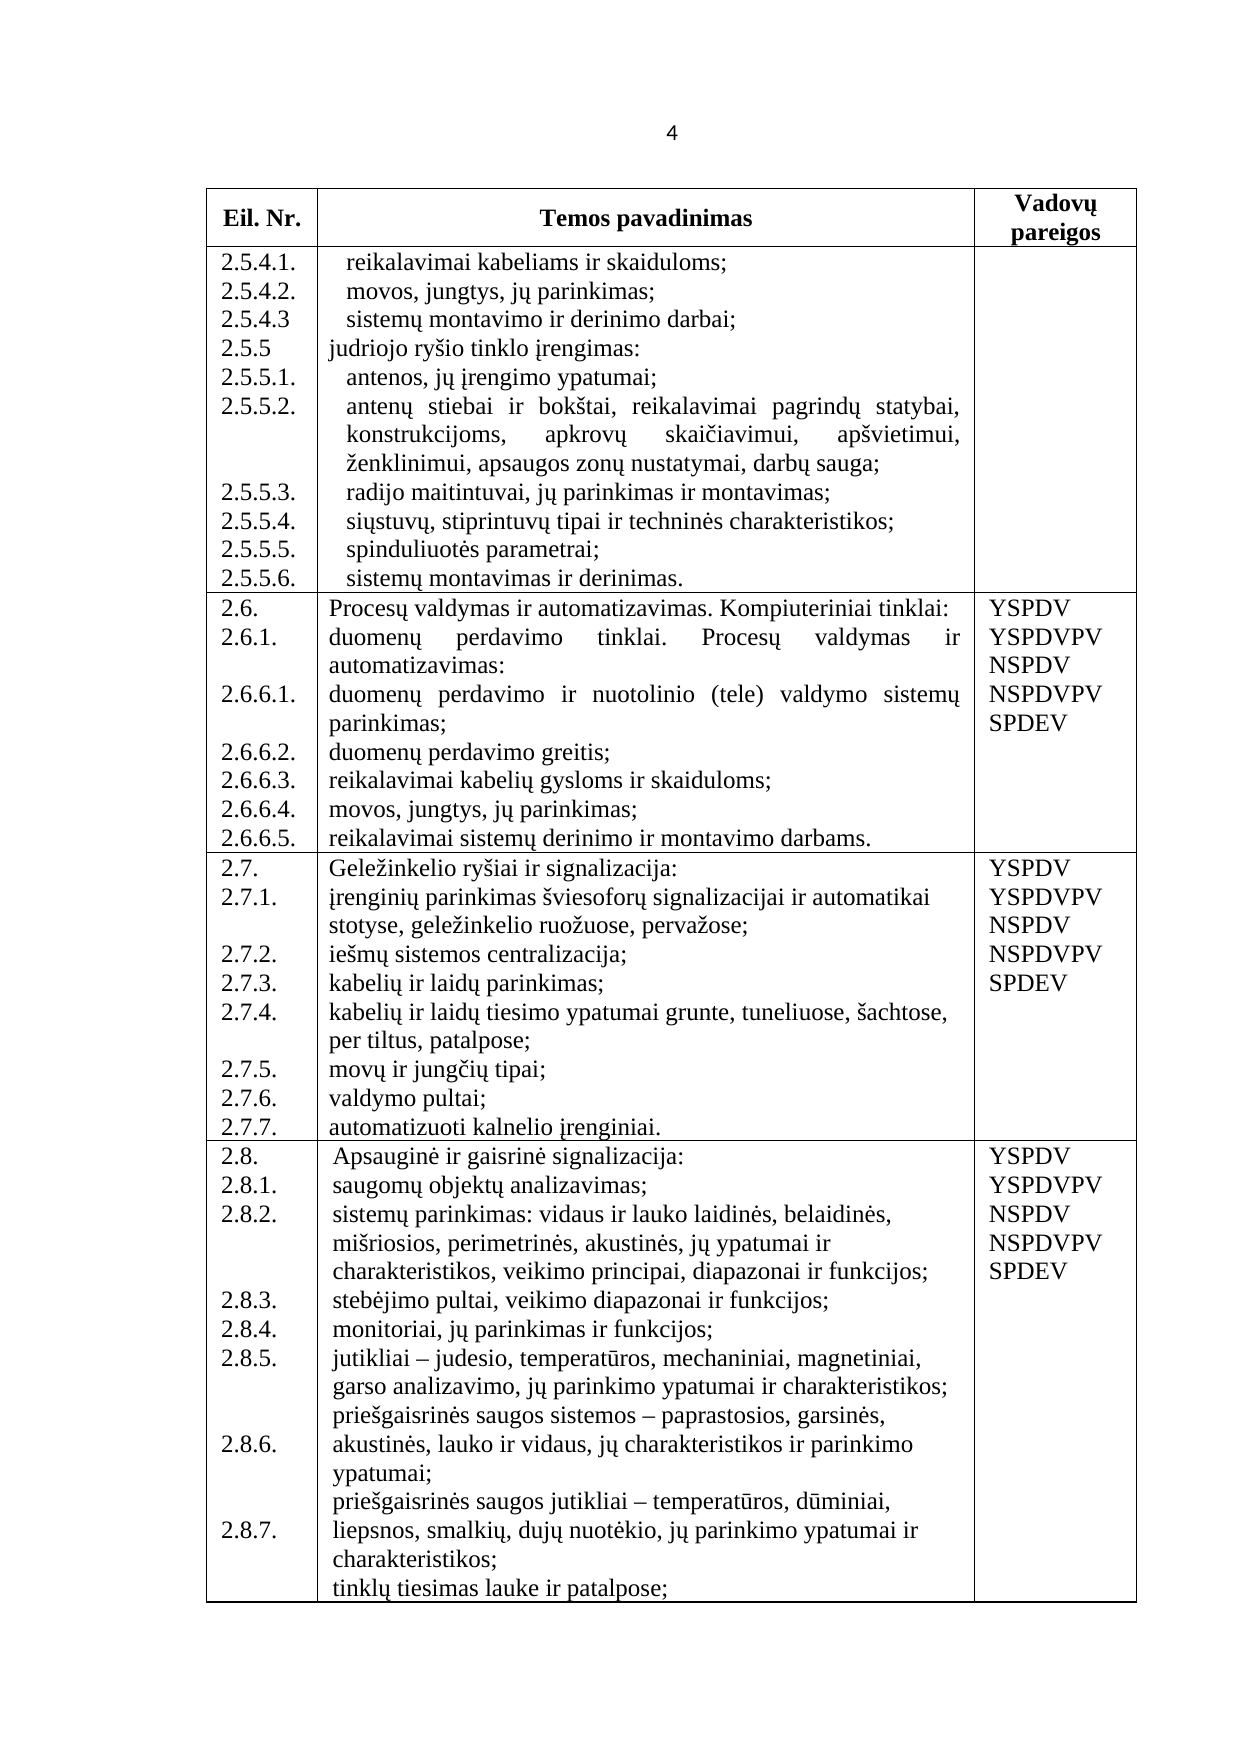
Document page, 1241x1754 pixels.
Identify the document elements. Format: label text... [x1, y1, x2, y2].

table_cell Apsauginė ir gaisrinė signalizacija: saugomų objektų analizavimas; sistemų parinkimas: vidaus ir lauko laidinės, belaidinės, mišriosios, perimetrinės, akustinės, jų ypatumai ir charakteristikos, veikimo principai, diapazonai ir funkcijos; stebėjimo pultai, veikimo diapazonai ir funkcijos; monitoriai, jų parinkimas ir funkcijos; jutikliai – judesio, temperatūros, mechaniniai, magnetiniai, garso analizavimo, jų parinkimo ypatumai ir charakteristikos; priešgaisrinės saugos sistemos – paprastosios, garsinės, akustinės, lauko ir vidaus, jų charakteristikos ir parinkimo ypatumai; priešgaisrinės saugos jutikliai – temperatūros, dūminiai, liepsnos, smalkių, dujų nuotėkio, jų parinkimo ypatumai ir charakteristikos; tinklų tiesimas lauke ir patalpose; [318, 1141, 974, 1601]
table_header Temos pavadinimas [318, 189, 974, 246]
table_cell YSPDV YSPDVPV NSPDV NSPDVPV SPDEV [975, 1141, 1136, 1601]
table_cell YSPDV YSPDVPV NSPDV NSPDVPV SPDEV [975, 853, 1136, 1140]
table_header Eil. Nr. [207, 189, 317, 246]
table_cell 2.5.4.1. 2.5.4.2. 2.5.4.3 2.5.5 2.5.5.1. 2.5.5.2. 2.5.5.3. 2.5.5.4. 2.5.5.5. 2.5.5.6. [207, 247, 317, 592]
table_cell YSPDV YSPDVPV NSPDV NSPDVPV SPDEV [975, 593, 1136, 852]
table_cell 2.7. 2.7.1. 2.7.2. 2.7.3. 2.7.4. 2.7.5. 2.7.6. 2.7.7. [207, 853, 317, 1140]
table_header Vadovų pareigos [975, 189, 1136, 246]
table_cell 2.8. 2.8.1. 2.8.2. 2.8.3. 2.8.4. 2.8.5. 2.8.6. 2.8.7. [207, 1141, 317, 1601]
table_cell Geležinkelio ryšiai ir signalizacija: įrenginių parinkimas šviesoforų signalizacijai ir automatikai stotyse, geležinkelio ruožuose, pervažose; iešmų sistemos centralizacija; kabelių ir laidų parinkimas; kabelių ir laidų tiesimo ypatumai grunte, tuneliuose, šachtose, per tiltus, patalpose; movų ir jungčių tipai; valdymo pultai; automatizuoti kalnelio įrenginiai. [318, 853, 974, 1140]
table_cell reikalavimai kabeliams ir skaiduloms; movos, jungtys, jų parinkimas; sistemų montavimo ir derinimo darbai; judriojo ryšio tinklo įrengimas: antenos, jų įrengimo ypatumai; antenų stiebai ir bokštai, reikalavimai pagrindų statybai, konstrukcijoms, apkrovų skaičiavimui, apšvietimui, ženklinimui, apsaugos zonų nustatymai, darbų sauga; radijo maitintuvai, jų parinkimas ir montavimas; siųstuvų, stiprintuvų tipai ir techninės charakteristikos; spinduliuotės parametrai; sistemų montavimas ir derinimas. [318, 247, 974, 592]
table_cell 2.6. 2.6.1. 2.6.6.1. 2.6.6.2. 2.6.6.3. 2.6.6.4. 2.6.6.5. [207, 593, 317, 852]
table_cell [975, 247, 1136, 592]
table_cell Procesų valdymas ir automatizavimas. Kompiuteriniai tinklai: duomenų perdavimo tinklai. Procesų valdymas ir automatizavimas: duomenų perdavimo ir nuotolinio (tele) valdymo sistemų parinkimas; duomenų perdavimo greitis; reikalavimai kabelių gysloms ir skaiduloms; movos, jungtys, jų parinkimas; reikalavimai sistemų derinimo ir montavimo darbams. [318, 593, 974, 852]
